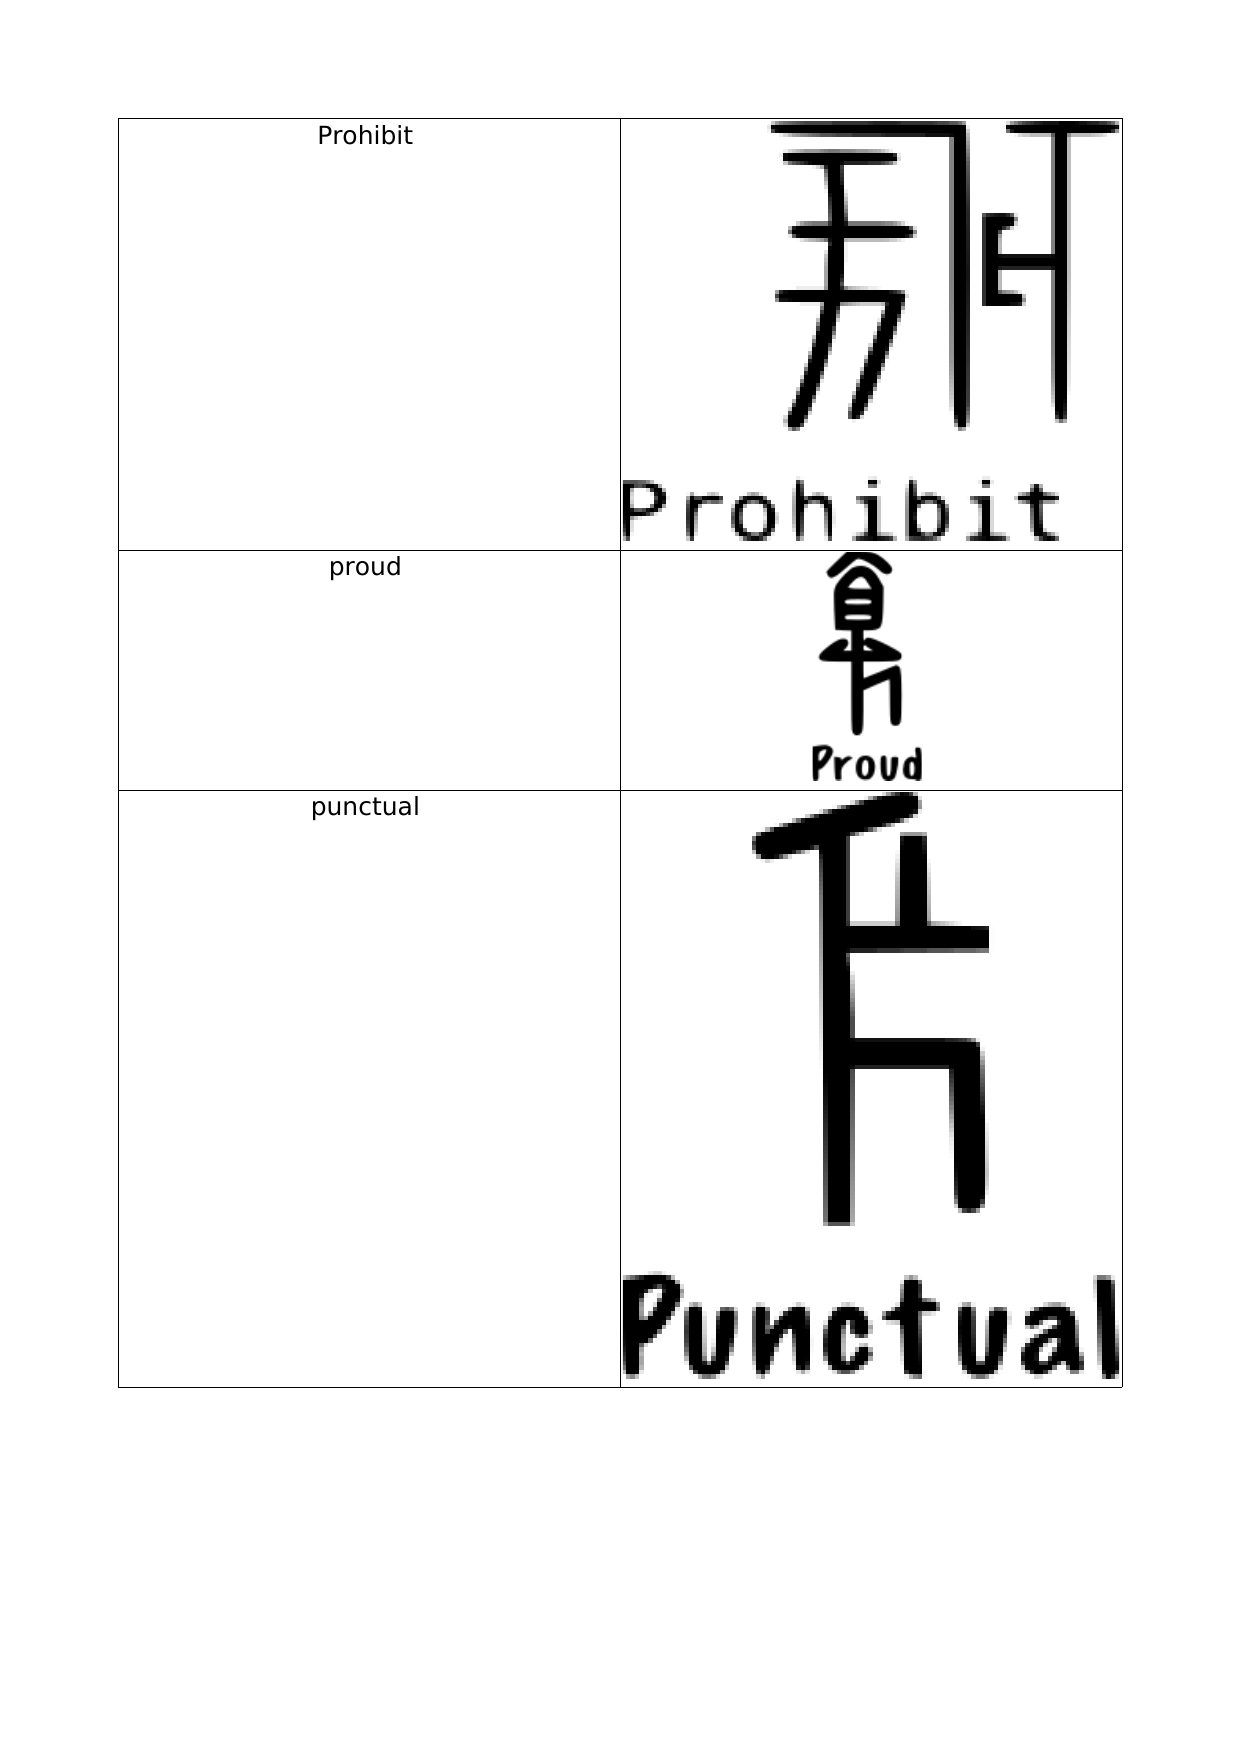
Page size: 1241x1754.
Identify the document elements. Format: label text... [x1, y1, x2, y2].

table_cell [621, 551, 1122, 789]
table_cell [621, 791, 1122, 1387]
table_cell [621, 119, 1122, 549]
table_cell punctual [119, 791, 620, 1387]
picture [622, 792, 1120, 1379]
picture [622, 121, 1120, 541]
table_cell proud [119, 551, 620, 789]
picture [812, 552, 922, 781]
table_cell Prohibit [119, 119, 620, 549]
